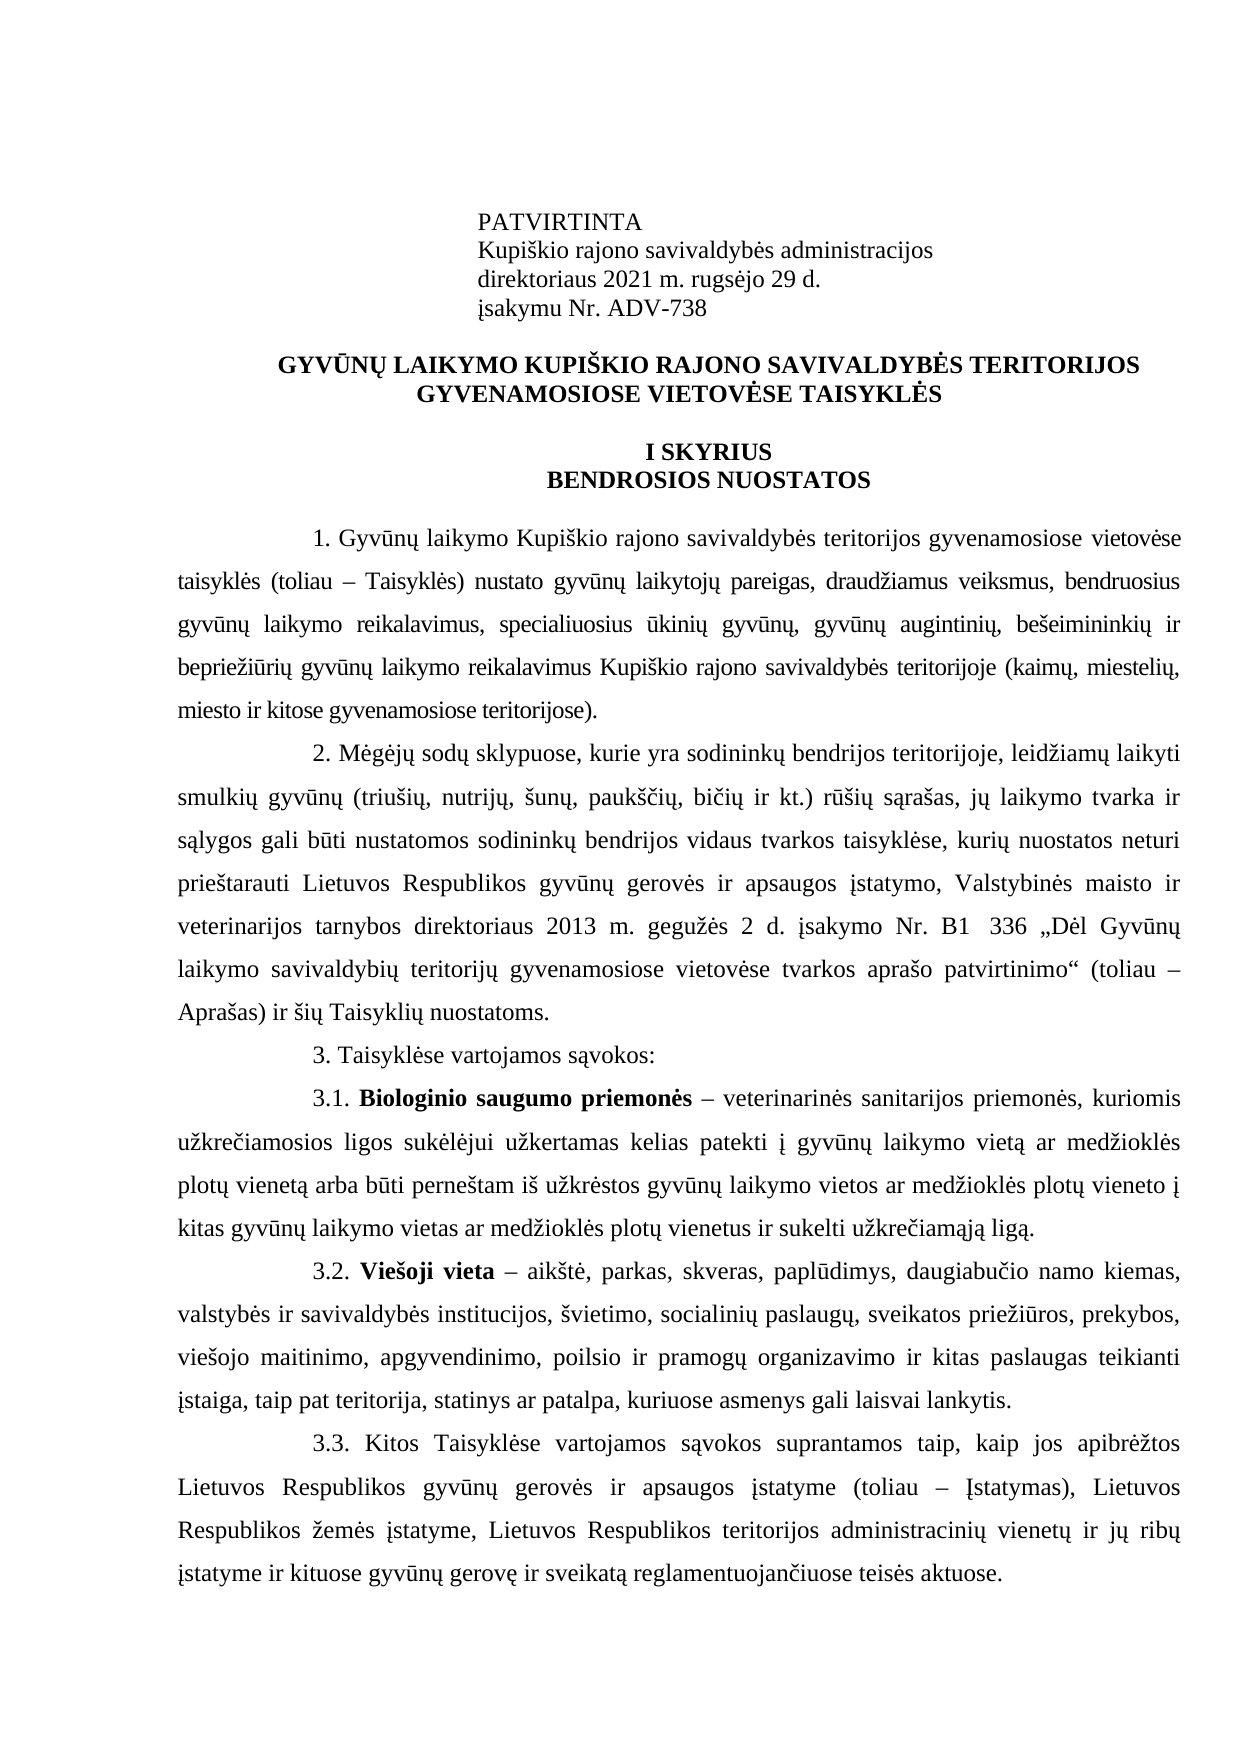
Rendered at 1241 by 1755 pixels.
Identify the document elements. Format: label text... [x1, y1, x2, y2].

text Kupiškio rajono savivaldybės administracijos [177, 235, 1181, 264]
text 1. Gyvūnų laikymo Kupiškio rajono savivaldybės teritorijos gyvenamosiose vietovėse taisyklės (toliau – Taisyklės) nustato gyvūnų laikytojų pareigas, draudžiamus veiksmus, bendruosius gyvūnų laikymo reikalavimus, specialiuosius ūkinių gyvūnų, gyvūnų augintinių, bešeimininkių ir bepriežiūrių gyvūnų laikymo reikalavimus Kupiškio rajono savivaldybės teritorijoje (kaimų, miestelių, miesto ir kitose gyvenamosiose teritorijose). [177, 523, 1181, 724]
text I SKYRIUS [177, 437, 1181, 465]
text BENDROSIOS NUOSTATOS [177, 465, 1181, 494]
text 3.1. Biologinio saugumo priemonės – veterinarinės sanitarijos priemonės, kuriomis užkrečiamosios ligos sukėlėjui užkertamas kelias patekti į gyvūnų laikymo vietą ar medžioklės plotų vienetą arba būti perneštam iš užkrėstos gyvūnų laikymo vietos ar medžioklės plotų vieneto į kitas gyvūnų laikymo vietas ar medžioklės plotų vienetus ir sukelti užkrečiamąją ligą. [177, 1083, 1181, 1242]
text direktoriaus 2021 m. rugsėjo 29 d. [177, 264, 1181, 293]
text PATVIRTINTA [177, 207, 1181, 235]
text įsakymu Nr. ADV-738 [177, 293, 1181, 322]
text 3. Taisyklėse vartojamos sąvokos: [177, 1040, 1181, 1069]
text GYVŪNŲ LAIKYMO KUPIŠKIO rajono SAVIVALDYBĖS TERITORIJOS gyvenamosiose vietovėse TAISYKLĖS [177, 350, 1181, 408]
text 3.2. Viešoji vieta – aikštė, parkas, skveras, paplūdimys, daugiabučio namo kiemas, valstybės ir savivaldybės institucijos, švietimo, socialinių paslaugų, sveikatos priežiūros, prekybos, viešojo maitinimo, apgyvendinimo, poilsio ir pramogų organizavimo ir kitas paslaugas teikianti įstaiga, taip pat teritorija, statinys ar patalpa, kuriuose asmenys gali laisvai lankytis. [177, 1256, 1181, 1414]
text 2. Mėgėjų sodų sklypuose, kurie yra sodininkų bendrijos teritorijoje, leidžiamų laikyti smulkių gyvūnų (triušių, nutrijų, šunų, paukščių, bičių ir kt.) rūšių sąrašas, jų laikymo tvarka ir sąlygos gali būti nustatomos sodininkų bendrijos vidaus tvarkos taisyklėse, kurių nuostatos neturi prieštarauti Lietuvos Respublikos gyvūnų gerovės ir apsaugos įstatymo, Valstybinės maisto ir veterinarijos tarnybos direktoriaus 2013 m. gegužės 2 d. įsakymo Nr. B1336 „Dėl Gyvūnų laikymo savivaldybių teritorijų gyvenamosiose vietovėse tvarkos aprašo patvirtinimo“ (toliau – Aprašas) ir šių Taisyklių nuostatoms. [177, 738, 1181, 1026]
text 3.3. Kitos Taisyklėse vartojamos sąvokos suprantamos taip, kaip jos apibrėžtos Lietuvos Respublikos gyvūnų gerovės ir apsaugos įstatyme (toliau – Įstatymas), Lietuvos Respublikos žemės įstatyme, Lietuvos Respublikos teritorijos administracinių vienetų ir jų ribų įstatyme ir kituose gyvūnų gerovę ir sveikatą reglamentuojančiuose teisės aktuose. [177, 1428, 1181, 1587]
